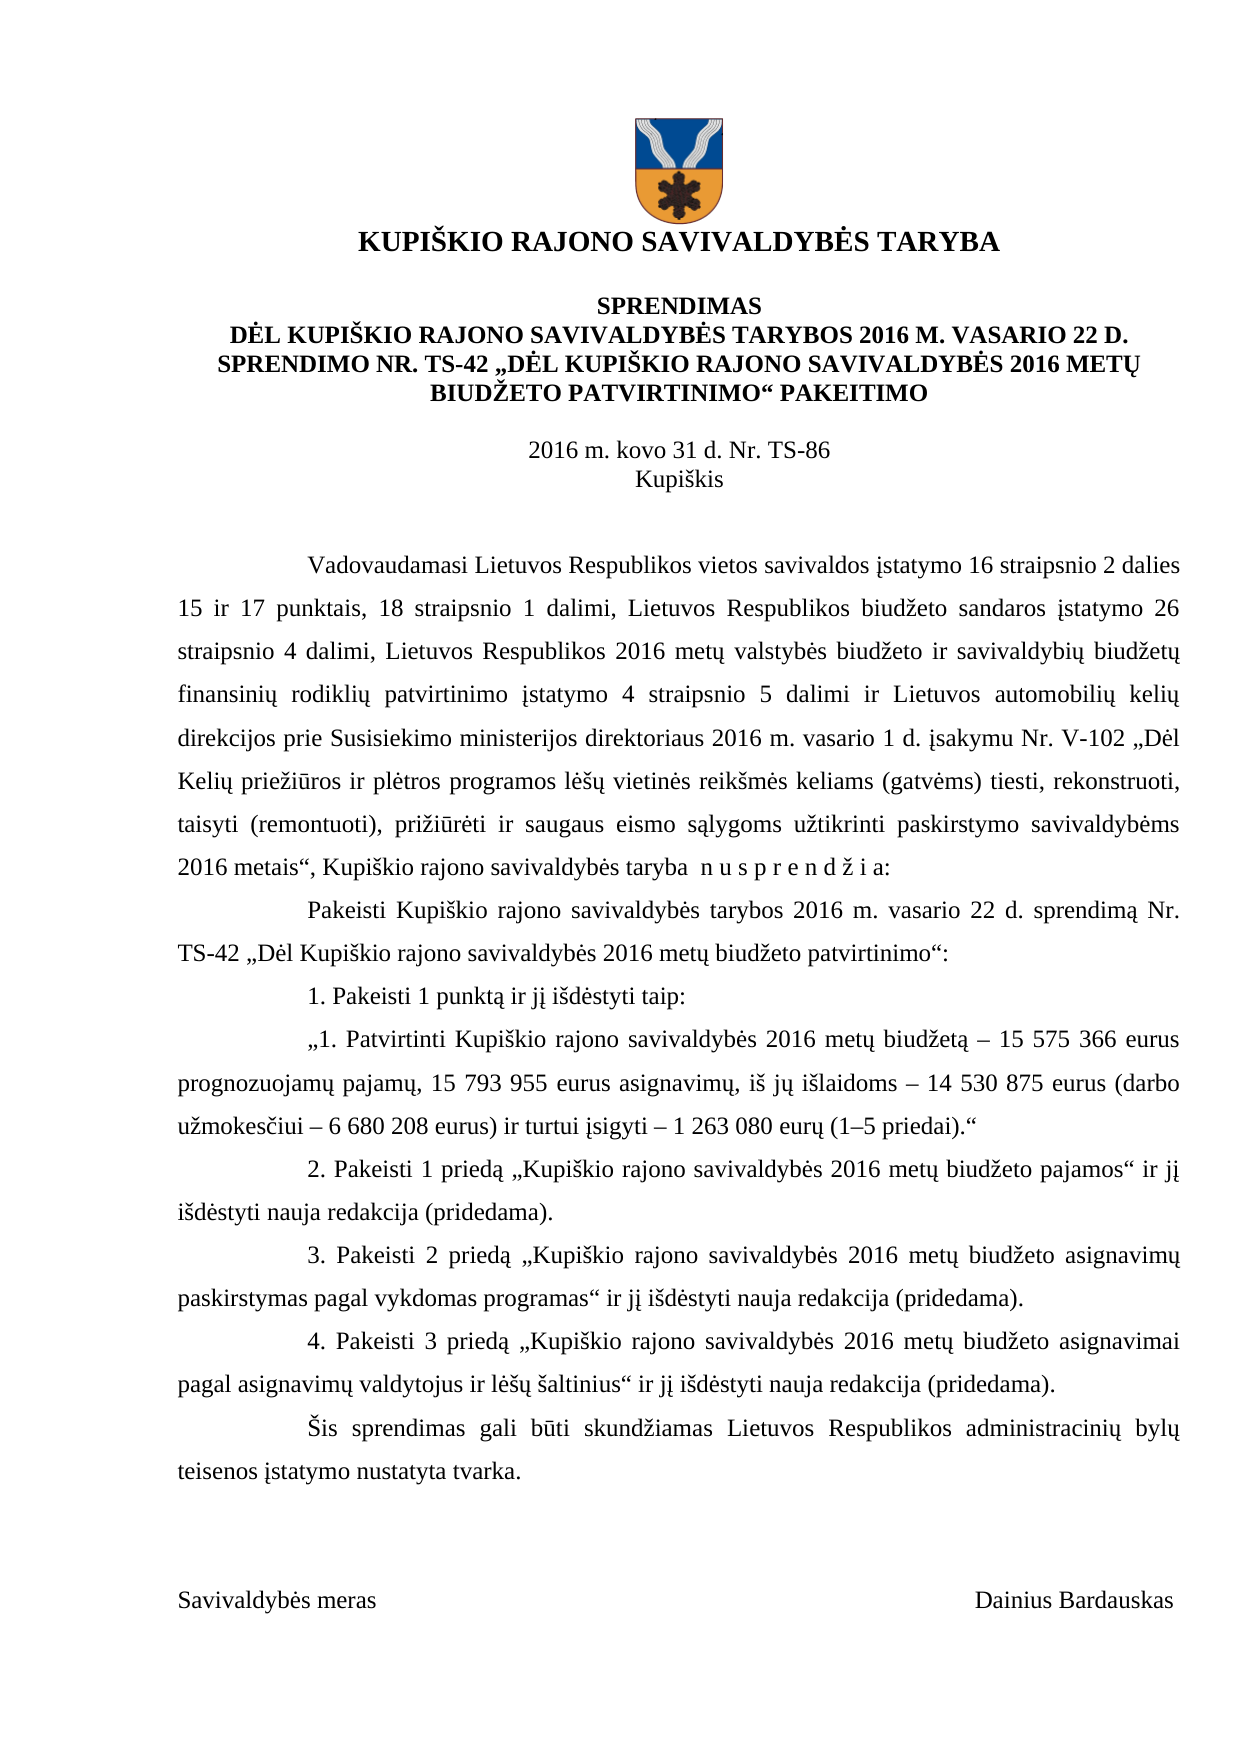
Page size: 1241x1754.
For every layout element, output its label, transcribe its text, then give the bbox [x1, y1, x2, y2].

text Pakeisti Kupiškio rajono savivaldybės tarybos 2016 m. vasario 22 d. sprendimą Nr. TS-42 „Dėl Kupiškio rajono savivaldybės 2016 metų biudžeto patvirtinimo“: [177, 895, 1181, 967]
text 2. Pakeisti 1 priedą „Kupiškio rajono savivaldybės 2016 metų biudžeto pajamos“ ir jį išdėstyti nauja redakcija (pridedama). [177, 1154, 1181, 1226]
text SPRENDIMAS [177, 291, 1181, 320]
text 3. Pakeisti 2 priedą „Kupiškio rajono savivaldybės 2016 metų biudžeto asignavimų paskirstymas pagal vykdomas programas“ ir jį išdėstyti nauja redakcija (pridedama). [177, 1240, 1181, 1312]
text 1. Pakeisti 1 punktą ir jį išdėstyti taip: [177, 981, 1181, 1010]
text KUPIŠKIO RAJONO SAVIVALDYBĖS TARYBA [177, 224, 1181, 258]
text Šis sprendimas gali būti skundžiamas Lietuvos Respublikos administracinių bylų teisenos įstatymo nustatyta tvarka. [177, 1413, 1181, 1484]
text Vadovaudamasi Lietuvos Respublikos vietos savivaldos įstatymo 16 straipsnio 2 dalies 15 ir 17 punktais, 18 straipsnio 1 dalimi, Lietuvos Respublikos biudžeto sandaros įstatymo 26 straipsnio 4 dalimi, Lietuvos Respublikos 2016 metų valstybės biudžeto ir savivaldybių biudžetų finansinių rodiklių patvirtinimo įstatymo 4 straipsnio 5 dalimi ir Lietuvos automobilių kelių direkcijos prie Susisiekimo ministerijos direktoriaus 2016 m. vasario 1 d. įsakymu Nr. V-102 „Dėl Kelių priežiūros ir plėtros programos lėšų vietinės reikšmės keliams (gatvėms) tiesti, rekonstruoti, taisyti (remontuoti), prižiūrėti ir saugaus eismo sąlygoms užtikrinti paskirstymo savivaldybėms 2016 metais“, Kupiškio rajono savivaldybės taryba n u s p r e n d ž i a: [177, 550, 1181, 881]
text Savivaldybės meras Dainius Bardauskas [177, 1585, 1181, 1614]
text 4. Pakeisti 3 priedą „Kupiškio rajono savivaldybės 2016 metų biudžeto asignavimai pagal asignavimų valdytojus ir lėšų šaltinius“ ir jį išdėstyti nauja redakcija (pridedama). [177, 1326, 1181, 1398]
text 2016 m. kovo 31 d. Nr. TS-86 [177, 435, 1181, 464]
text „1. Patvirtinti Kupiškio rajono savivaldybės 2016 metų biudžetą – 15 575 366 eurus prognozuojamų pajamų, 15 793 955 eurus asignavimų, iš jų išlaidoms – 14 530 875 eurus (darbo užmokesčiui – 6 680 208 eurus) ir turtui įsigyti – 1 263 080 eurų (1–5 priedai).“ [177, 1024, 1181, 1139]
text DĖL KUPIŠKIO RAJONO SAVIVALDYBĖS TARYBOS 2016 M. VASARIO 22 D. SPRENDIMO NR. TS-42 „DĖL KUPIŠKIO RAJONO SAVIVALDYBĖS 2016 METŲ BIUDŽETO PATVIRTINIMO“ PAKEITIMO [177, 320, 1181, 406]
text Kupiškis [177, 464, 1181, 493]
